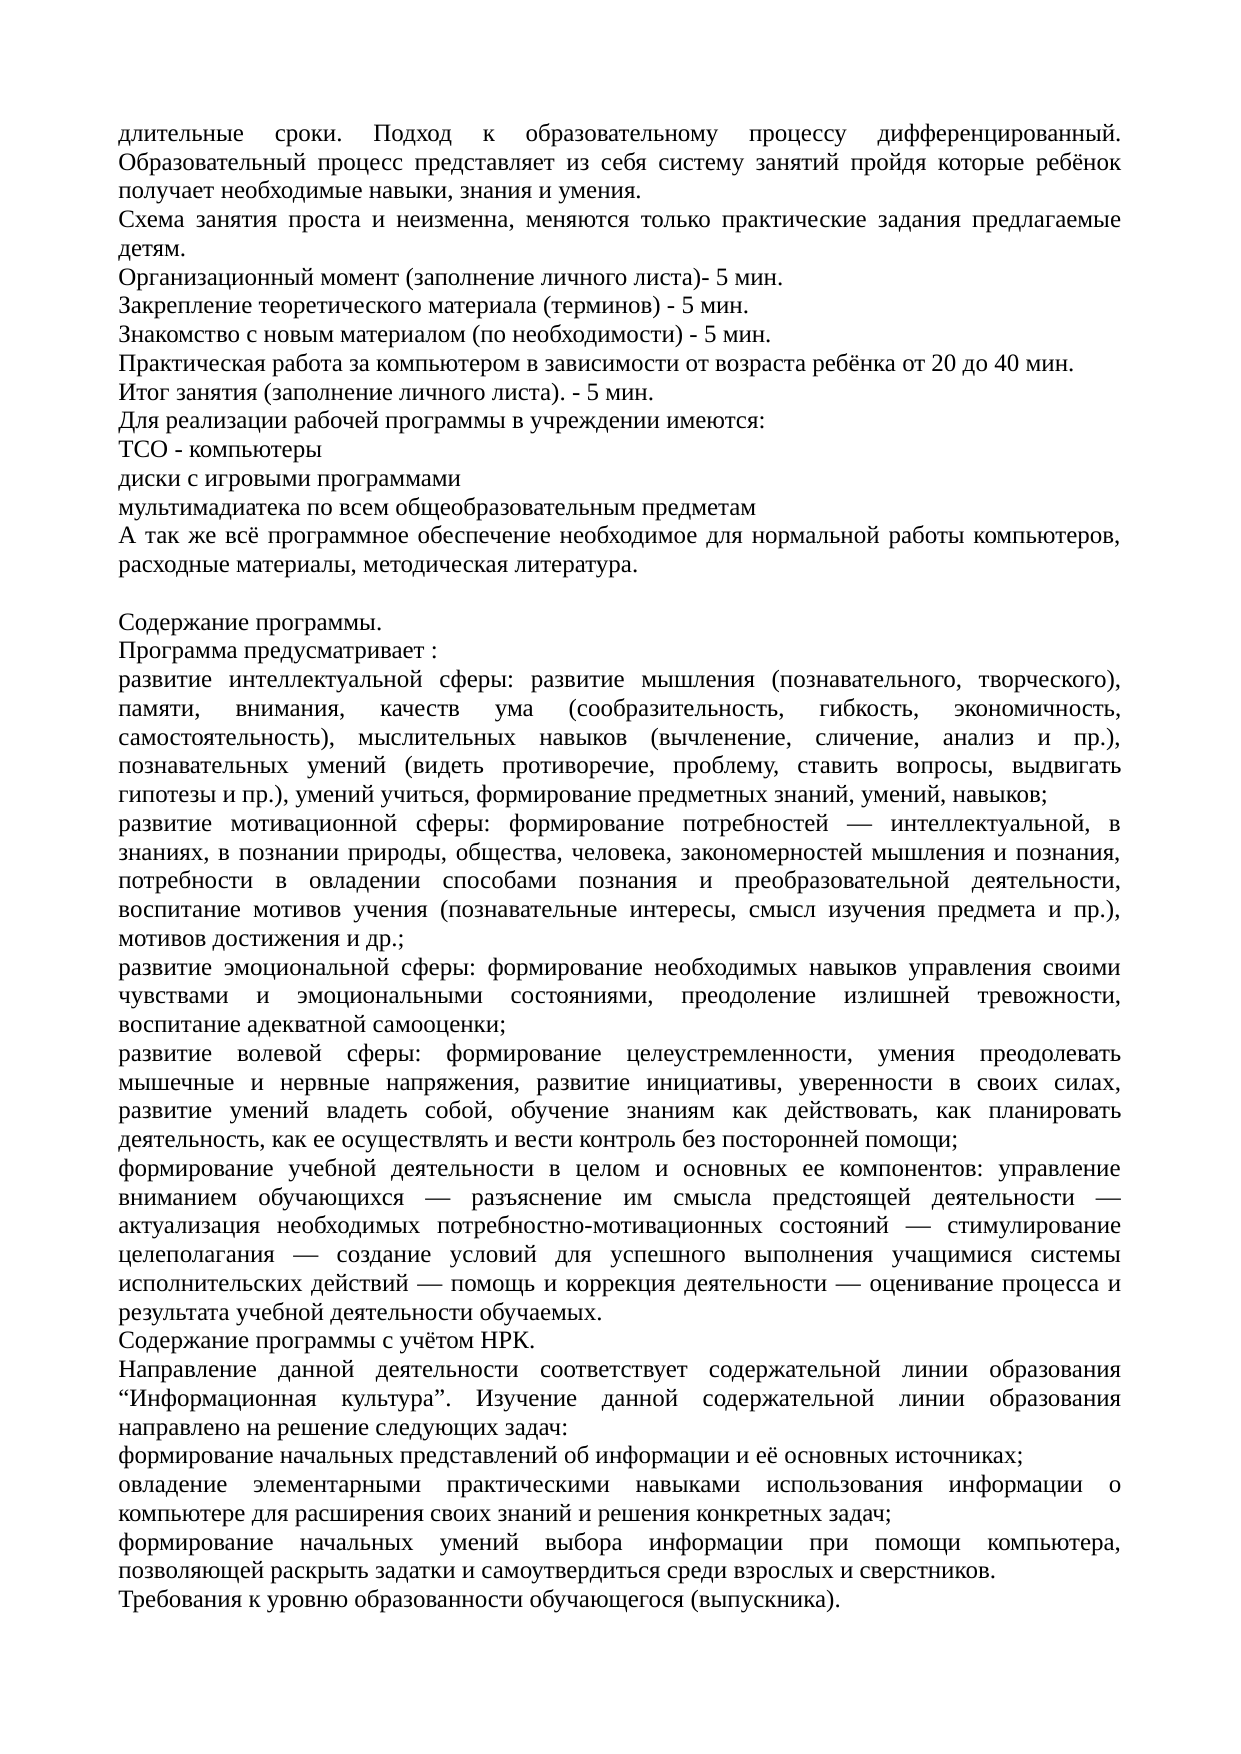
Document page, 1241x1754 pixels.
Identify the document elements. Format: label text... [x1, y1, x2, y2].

text Содержание программы. [118, 607, 1122, 636]
text Содержание программы с учётом НРК. [118, 1326, 1122, 1354]
text мультимадиатека по всем общеобразовательным предметам [118, 492, 1122, 521]
text Организационный момент (заполнение личного листа)- 5 мин. [118, 262, 1122, 291]
text ТСО - компьютеры [118, 434, 1122, 463]
text длительные сроки. Подход к образовательному процессу дифференцированный. Образовательный процесс представляет из себя систему занятий пройдя которые ребёнок получает необходимые навыки, знания и умения. [118, 118, 1122, 204]
text А так же всё программное обеспечение необходимое для нормальной работы компьютеров, расходные материалы, методическая литература. [118, 521, 1122, 578]
text Программа предусматривает : [118, 636, 1122, 664]
text овладение элементарными практическими навыками использования информации о компьютере для расширения своих знаний и решения конкретных задач; [118, 1469, 1122, 1527]
text формирование начальных представлений об информации и её основных источниках; [118, 1441, 1122, 1469]
text диски с игровыми программами [118, 463, 1122, 492]
text Знакомство с новым материалом (по необходимости) - 5 мин. [118, 319, 1122, 348]
text Закрепление теоретического материала (терминов) - 5 мин. [118, 291, 1122, 319]
text формирование учебной деятельности в целом и основных ее компонентов: управление вниманием обучающихся — разъяснение им смысла предстоящей деятельности — актуализация необходимых потребностно-мотивационных состояний — стимулирование целеполагания — создание условий для успешного выполнения учащимися системы исполнительских действий — помощь и коррекция деятельности — оценивание процесса и результата учебной деятельности обучаемых. [118, 1153, 1122, 1326]
text Схема занятия проста и неизменна, меняются только практические задания предлагаемые детям. [118, 204, 1122, 262]
text Итог занятия (заполнение личного листа). - 5 мин. [118, 377, 1122, 406]
text развитие интеллектуальной сферы: развитие мышления (познавательного, творческого), памяти, внимания, качеств ума (сообразительность, гибкость, экономичность, самостоятельность), мыслительных навыков (вычленение, сличение, анализ и пр.), познавательных умений (видеть противоречие, проблему, ставить вопросы, выдвигать гипотезы и пр.), умений учиться, формирование предметных знаний, умений, навыков; [118, 664, 1122, 808]
text формирование начальных умений выбора информации при помощи компьютера, позволяющей раскрыть задатки и самоутвердиться среди взрослых и сверстников. [118, 1527, 1122, 1584]
text Практическая работа за компьютером в зависимости от возраста ребёнка от 20 до 40 мин. [118, 348, 1122, 377]
text развитие мотивационной сферы: формирование потребностей — интеллектуальной, в знаниях, в познании природы, общества, человека, закономерностей мышления и познания, потребности в овладении способами познания и преобразовательной деятельности, воспитание мотивов учения (познавательные интересы, смысл изучения предмета и пр.), мотивов достижения и др.; [118, 808, 1122, 952]
text Направление данной деятельности соответствует содержательной линии образования “Информационная культура”. Изучение данной содержательной линии образования направлено на решение следующих задач: [118, 1354, 1122, 1441]
text развитие эмоциональной сферы: формирование необходимых навыков управления своими чувствами и эмоциональными состояниями, преодоление излишней тревожности, воспитание адекватной самооценки; [118, 952, 1122, 1038]
text Требования к уровню образованности обучающегося (выпускника). [118, 1584, 1122, 1613]
text Для реализации рабочей программы в учреждении имеются: [118, 406, 1122, 434]
text развитие волевой сферы: формирование целеустремленности, умения преодолевать мышечные и нервные напряжения, развитие инициативы, уверенности в своих силах, развитие умений владеть собой, обучение знаниям как действовать, как планировать деятельность, как ее осуществлять и вести контроль без посторонней помощи; [118, 1038, 1122, 1153]
